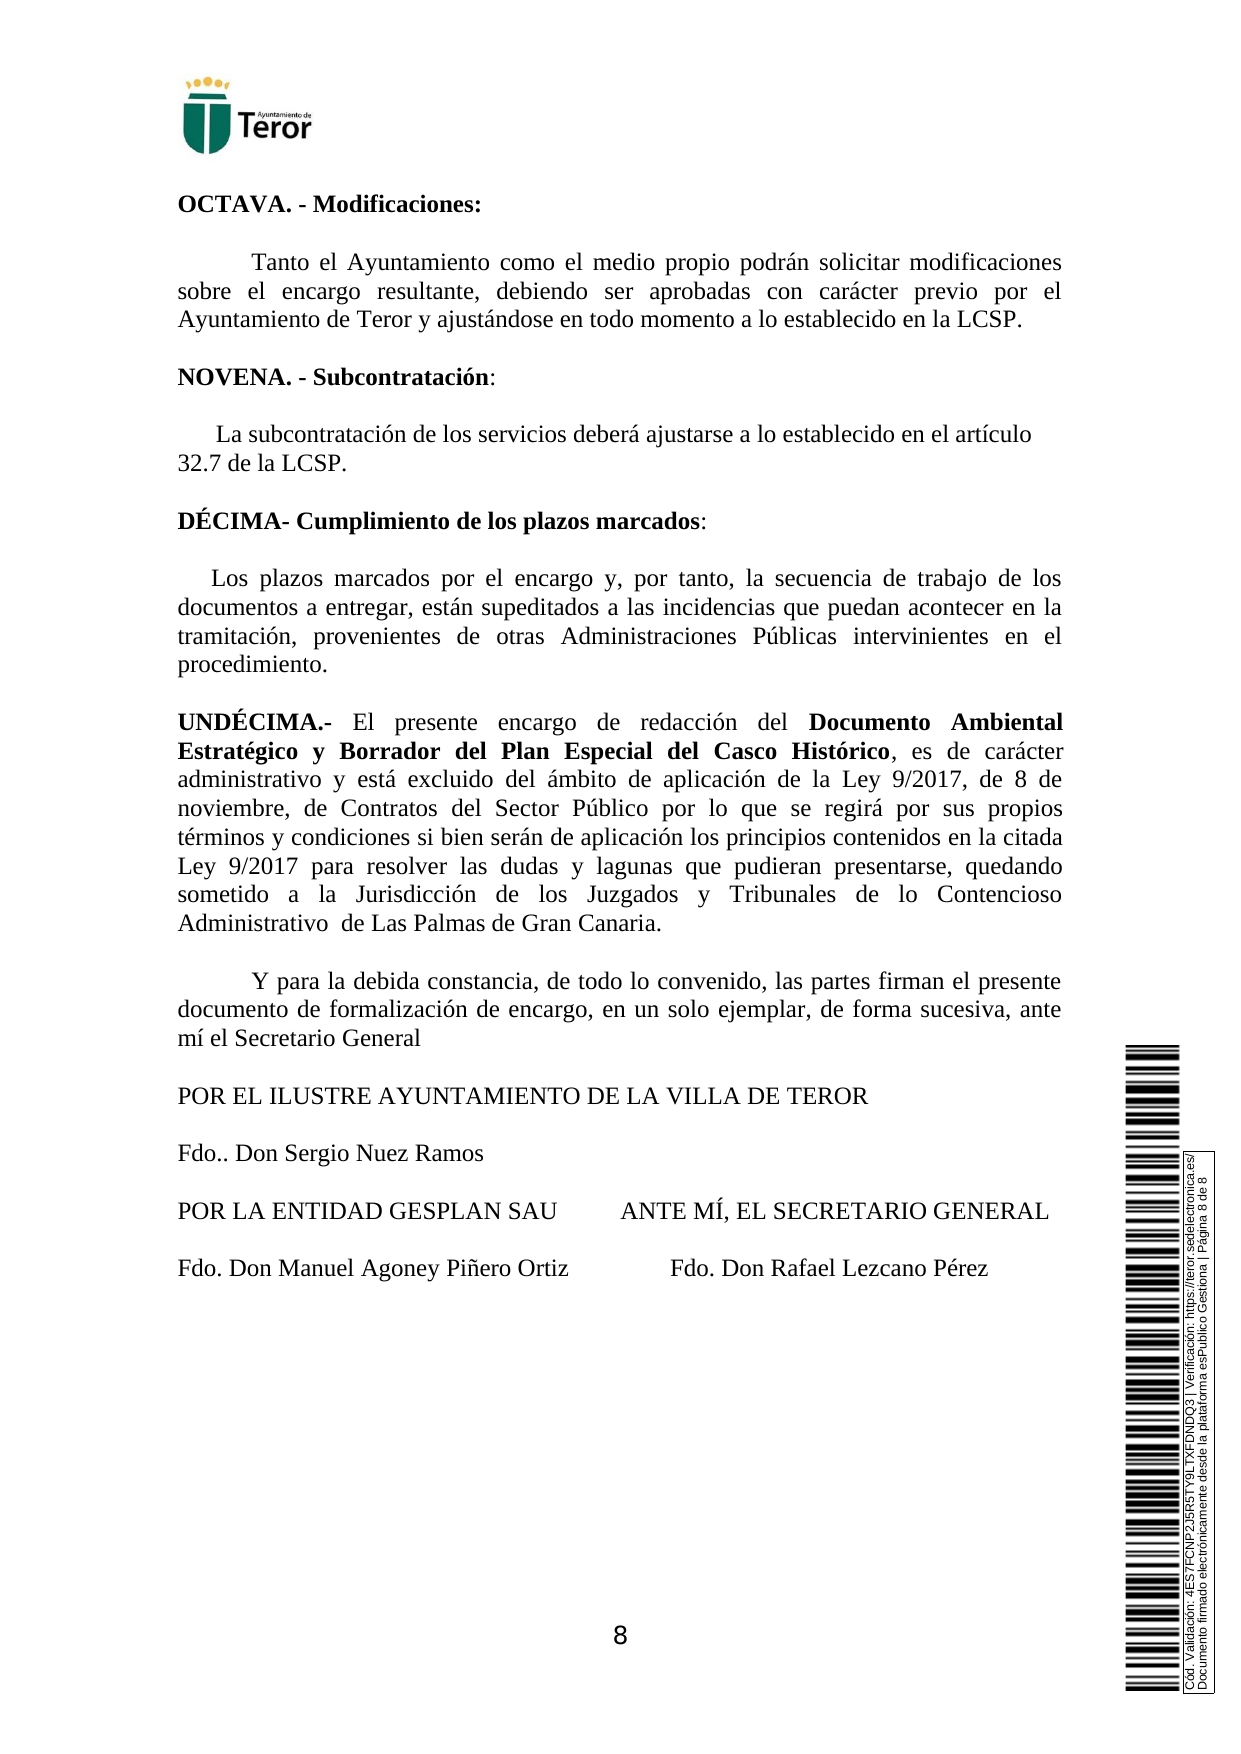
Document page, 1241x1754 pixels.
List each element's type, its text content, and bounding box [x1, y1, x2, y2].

text POR LA ENTIDAD GESPLAN SAU ANTE MÍ, EL SECRETARIO GENERAL [177, 1196, 1125, 1224]
text Fdo. Don Manuel Agoney Piñero Ortiz Fdo. Don Rafael Lezcano Pérez [177, 1253, 1125, 1282]
text La subcontratación de los servicios deberá ajustarse a lo establecido en el artículo [216, 419, 1194, 448]
text 32.7 de la LCSP. [177, 448, 1194, 477]
picture [1125, 1045, 1184, 1691]
text UNDÉCIMA.- El presente encargo de redacción del Documento Ambiental Estratégico y Borrador del Plan Especial del Casco Histórico, es de carácter administrativo y está excluido del ámbito de aplicación de la Ley 9/2017, de 8 de noviembre, de Contratos del Sector Público por lo que se regirá por sus propios términos y condiciones si bien serán de aplicación los principios contenidos en la citada Ley 9/2017 para resolver las dudas y lagunas que pudieran presentarse, quedando sometido a la Jurisdicción de los Juzgados y Tribunales de lo Contencioso Administrativo de Las Palmas de Gran Canaria. [177, 707, 1063, 937]
text POR EL ILUSTRE AYUNTAMIENTO DE LA VILLA DE TEROR [177, 1081, 1125, 1109]
picture [177, 73, 321, 161]
subtitle OCTAVA. - Modificaciones: [177, 189, 1194, 218]
subtitle DÉCIMA- Cumplimiento de los plazos marcados: [177, 506, 1194, 534]
text Tanto el Ayuntamiento como el medio propio podrán solicitar modificaciones sobre el encargo resultante, debiendo ser aprobadas con carácter previo por el Ayuntamiento de Teror y ajustándose en todo momento a lo establecido en la LCSP. [177, 247, 1063, 333]
text Fdo.. Don Sergio Nuez Ramos [177, 1138, 1125, 1167]
text 8 [48, 1622, 1125, 1651]
text Cód. Validación: 4ES7FCNP2J5R5TY9LTXFDNDQ3 | Verificación: https://teror.sedelectronica.es/ Documento firmado electrónicamente desde la plataforma esPublico Gestiona | Página 8 de 8 [1184, 1153, 1208, 1691]
text Los plazos marcados por el encargo y, por tanto, la secuencia de trabajo de los documentos a entregar, están supeditados a las incidencias que puedan acontecer en la tramitación, provenientes de otras Administraciones Públicas intervinientes en el procedimiento. [177, 563, 1063, 678]
subtitle NOVENA. - Subcontratación: [177, 362, 1194, 391]
text Y para la debida constancia, de todo lo convenido, las partes firman el presente documento de formalización de encargo, en un solo ejemplar, de forma sucesiva, ante mí el Secretario General [177, 966, 1063, 1052]
